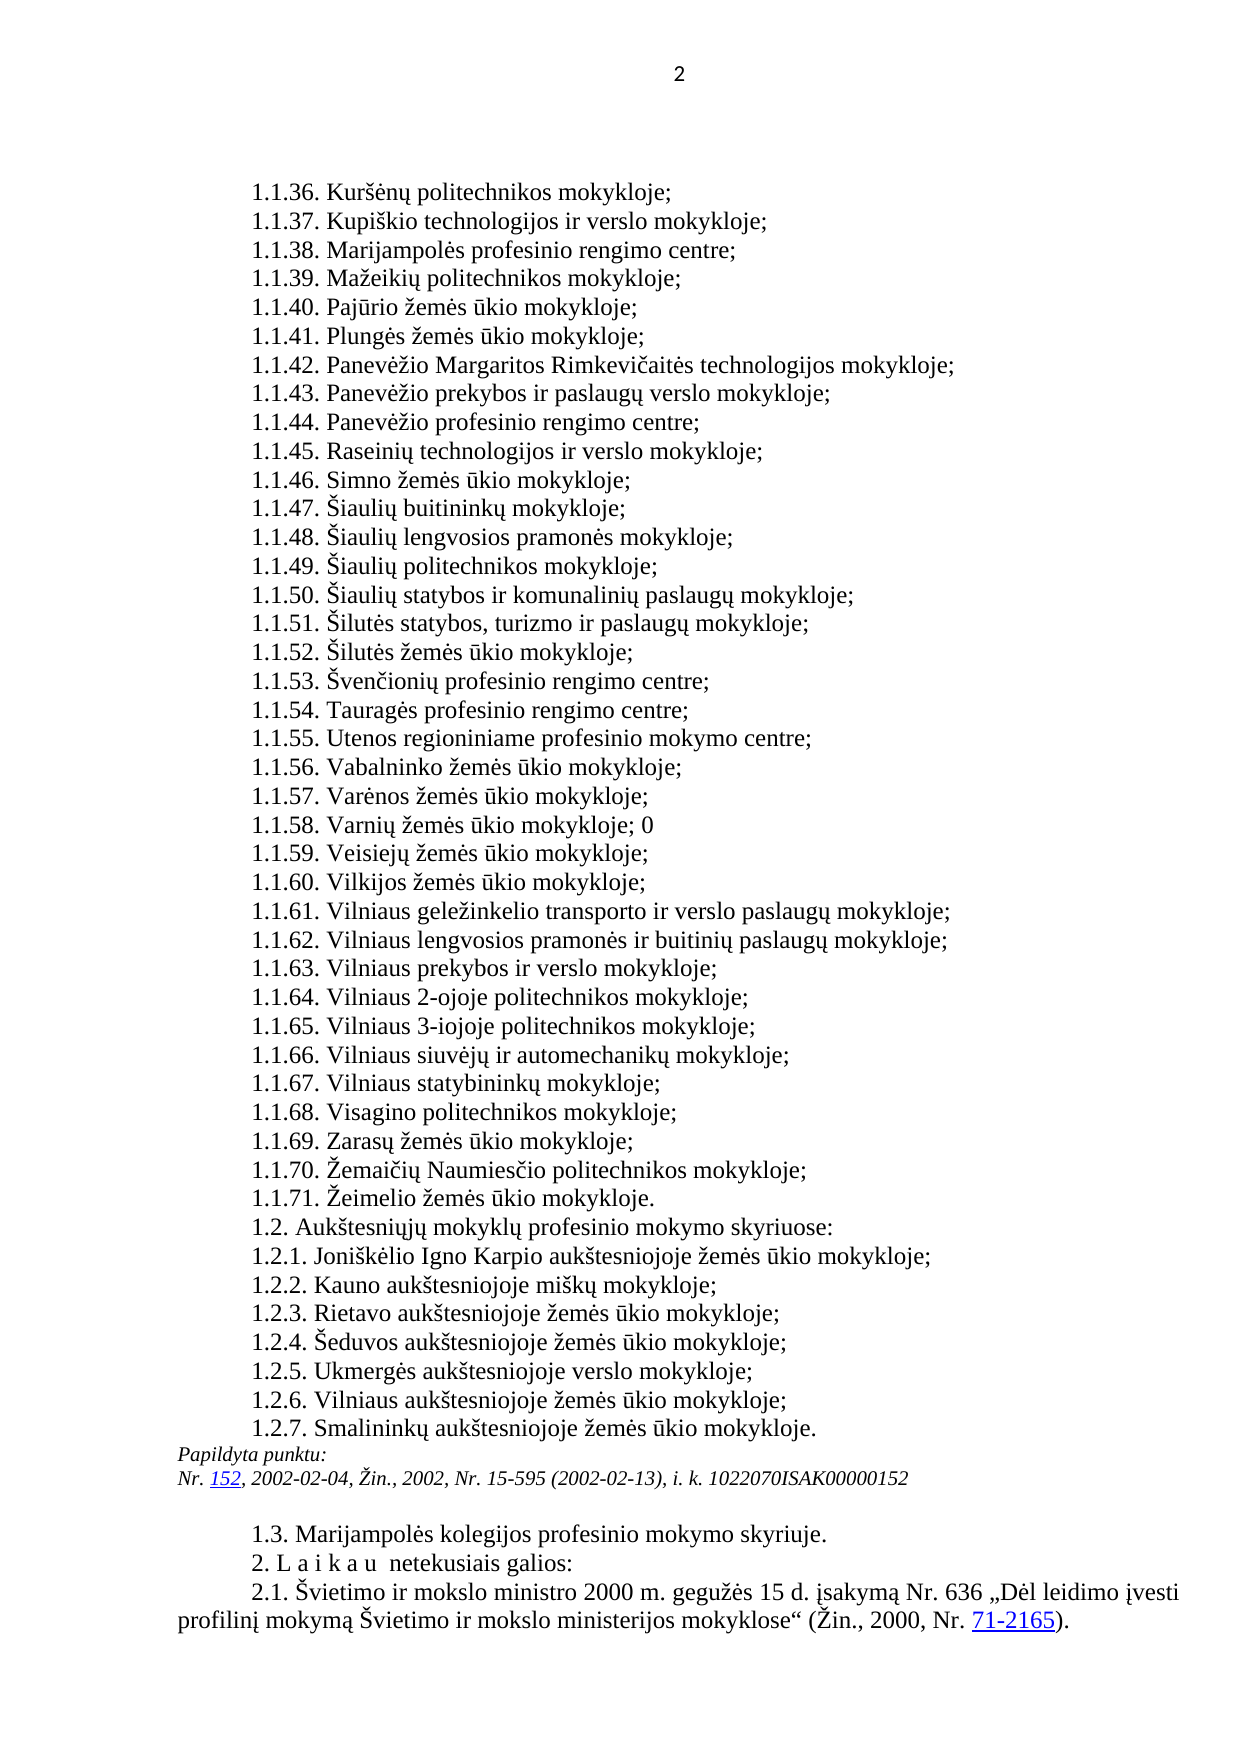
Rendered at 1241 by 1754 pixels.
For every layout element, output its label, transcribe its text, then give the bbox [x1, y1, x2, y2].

text 1.2.1. Joniškėlio Igno Karpio aukštesniojoje žemės ūkio mokykloje; [177, 1241, 1181, 1270]
text 1.1.66. Vilniaus siuvėjų ir automechanikų mokykloje; [177, 1040, 1181, 1068]
text 1.2.3. Rietavo aukštesniojoje žemės ūkio mokykloje; [177, 1298, 1181, 1327]
text 1.1.37. Kupiškio technologijos ir verslo mokykloje; [177, 206, 1181, 235]
text 1.1.50. Šiaulių statybos ir komunalinių paslaugų mokykloje; [177, 580, 1181, 608]
text 1.1.61. Vilniaus geležinkelio transporto ir verslo paslaugų mokykloje; [177, 896, 1181, 925]
text 1.2.4. Šeduvos aukštesniojoje žemės ūkio mokykloje; [177, 1327, 1181, 1356]
text 1.1.70. Žemaičių Naumiesčio politechnikos mokykloje; [177, 1155, 1181, 1183]
text 1.1.44. Panevėžio profesinio rengimo centre; [177, 407, 1181, 436]
text 1.1.55. Utenos regioniniame profesinio mokymo centre; [177, 723, 1181, 752]
text 1.1.43. Panevėžio prekybos ir paslaugų verslo mokykloje; [177, 378, 1181, 407]
text 1.1.49. Šiaulių politechnikos mokykloje; [177, 551, 1181, 580]
text 1.1.46. Simno žemės ūkio mokykloje; [177, 465, 1181, 493]
text 1.1.69. Zarasų žemės ūkio mokykloje; [177, 1126, 1181, 1155]
text 1.1.59. Veisiejų žemės ūkio mokykloje; [177, 838, 1181, 867]
text Nr. 152, 2002-02-04, Žin., 2002, Nr. 15-595 (2002-02-13), i. k. 1022070ISAK00000152 [177, 1466, 1181, 1490]
text 1.1.56. Vabalninko žemės ūkio mokykloje; [177, 752, 1181, 781]
text 1.1.47. Šiaulių buitininkų mokykloje; [177, 493, 1181, 522]
text 1.1.54. Tauragės profesinio rengimo centre; [177, 695, 1181, 723]
text 1.1.39. Mažeikių politechnikos mokykloje; [177, 263, 1181, 292]
text 1.1.52. Šilutės žemės ūkio mokykloje; [177, 637, 1181, 666]
text 1.1.38. Marijampolės profesinio rengimo centre; [177, 235, 1181, 263]
text 2. Laikau netekusiais galios: [177, 1548, 1181, 1577]
text 1.1.51. Šilutės statybos, turizmo ir paslaugų mokykloje; [177, 608, 1181, 637]
text 1.1.58. Varnių žemės ūkio mokykloje; 0 [177, 810, 1181, 838]
text 2.1. Švietimo ir mokslo ministro 2000 m. gegužės 15 d. įsakymą Nr. 636 „Dėl leidimo įvesti profilinį mokymą Švietimo ir mokslo ministerijos mokyklose“ (Žin., 2000, Nr. 71-2165). [177, 1577, 1181, 1634]
text 1.1.48. Šiaulių lengvosios pramonės mokykloje; [177, 522, 1181, 551]
text 1.1.67. Vilniaus statybininkų mokykloje; [177, 1068, 1181, 1097]
text 1.3. Marijampolės kolegijos profesinio mokymo skyriuje. [177, 1519, 1181, 1548]
text 1.1.40. Pajūrio žemės ūkio mokykloje; [177, 292, 1181, 321]
text 1.1.63. Vilniaus prekybos ir verslo mokykloje; [177, 953, 1181, 982]
text Papildyta punktu: [177, 1442, 1181, 1466]
text 1.1.45. Raseinių technologijos ir verslo mokykloje; [177, 436, 1181, 465]
text 1.2.7. Smalininkų aukštesniojoje žemės ūkio mokykloje. [177, 1413, 1181, 1442]
text 1.1.42. Panevėžio Margaritos Rimkevičaitės technologijos mokykloje; [177, 350, 1181, 378]
text 1.1.36. Kuršėnų politechnikos mokykloje; [177, 177, 1181, 206]
text 1.2.6. Vilniaus aukštesniojoje žemės ūkio mokykloje; [177, 1385, 1181, 1413]
text 1.2.5. Ukmergės aukštesniojoje verslo mokykloje; [177, 1356, 1181, 1385]
text 1.1.41. Plungės žemės ūkio mokykloje; [177, 321, 1181, 350]
text 1.1.60. Vilkijos žemės ūkio mokykloje; [177, 867, 1181, 896]
text 1.1.71. Žeimelio žemės ūkio mokykloje. [177, 1183, 1181, 1212]
text 1.1.53. Švenčionių profesinio rengimo centre; [177, 666, 1181, 695]
text 1.2. Aukštesniųjų mokyklų profesinio mokymo skyriuose: [177, 1212, 1181, 1241]
text 1.1.68. Visagino politechnikos mokykloje; [177, 1097, 1181, 1126]
text 1.1.65. Vilniaus 3-iojoje politechnikos mokykloje; [177, 1011, 1181, 1040]
text 1.1.62. Vilniaus lengvosios pramonės ir buitinių paslaugų mokykloje; [177, 925, 1181, 953]
text 1.1.57. Varėnos žemės ūkio mokykloje; [177, 781, 1181, 810]
text 1.1.64. Vilniaus 2-ojoje politechnikos mokykloje; [177, 982, 1181, 1011]
text 1.2.2. Kauno aukštesniojoje miškų mokykloje; [177, 1270, 1181, 1298]
